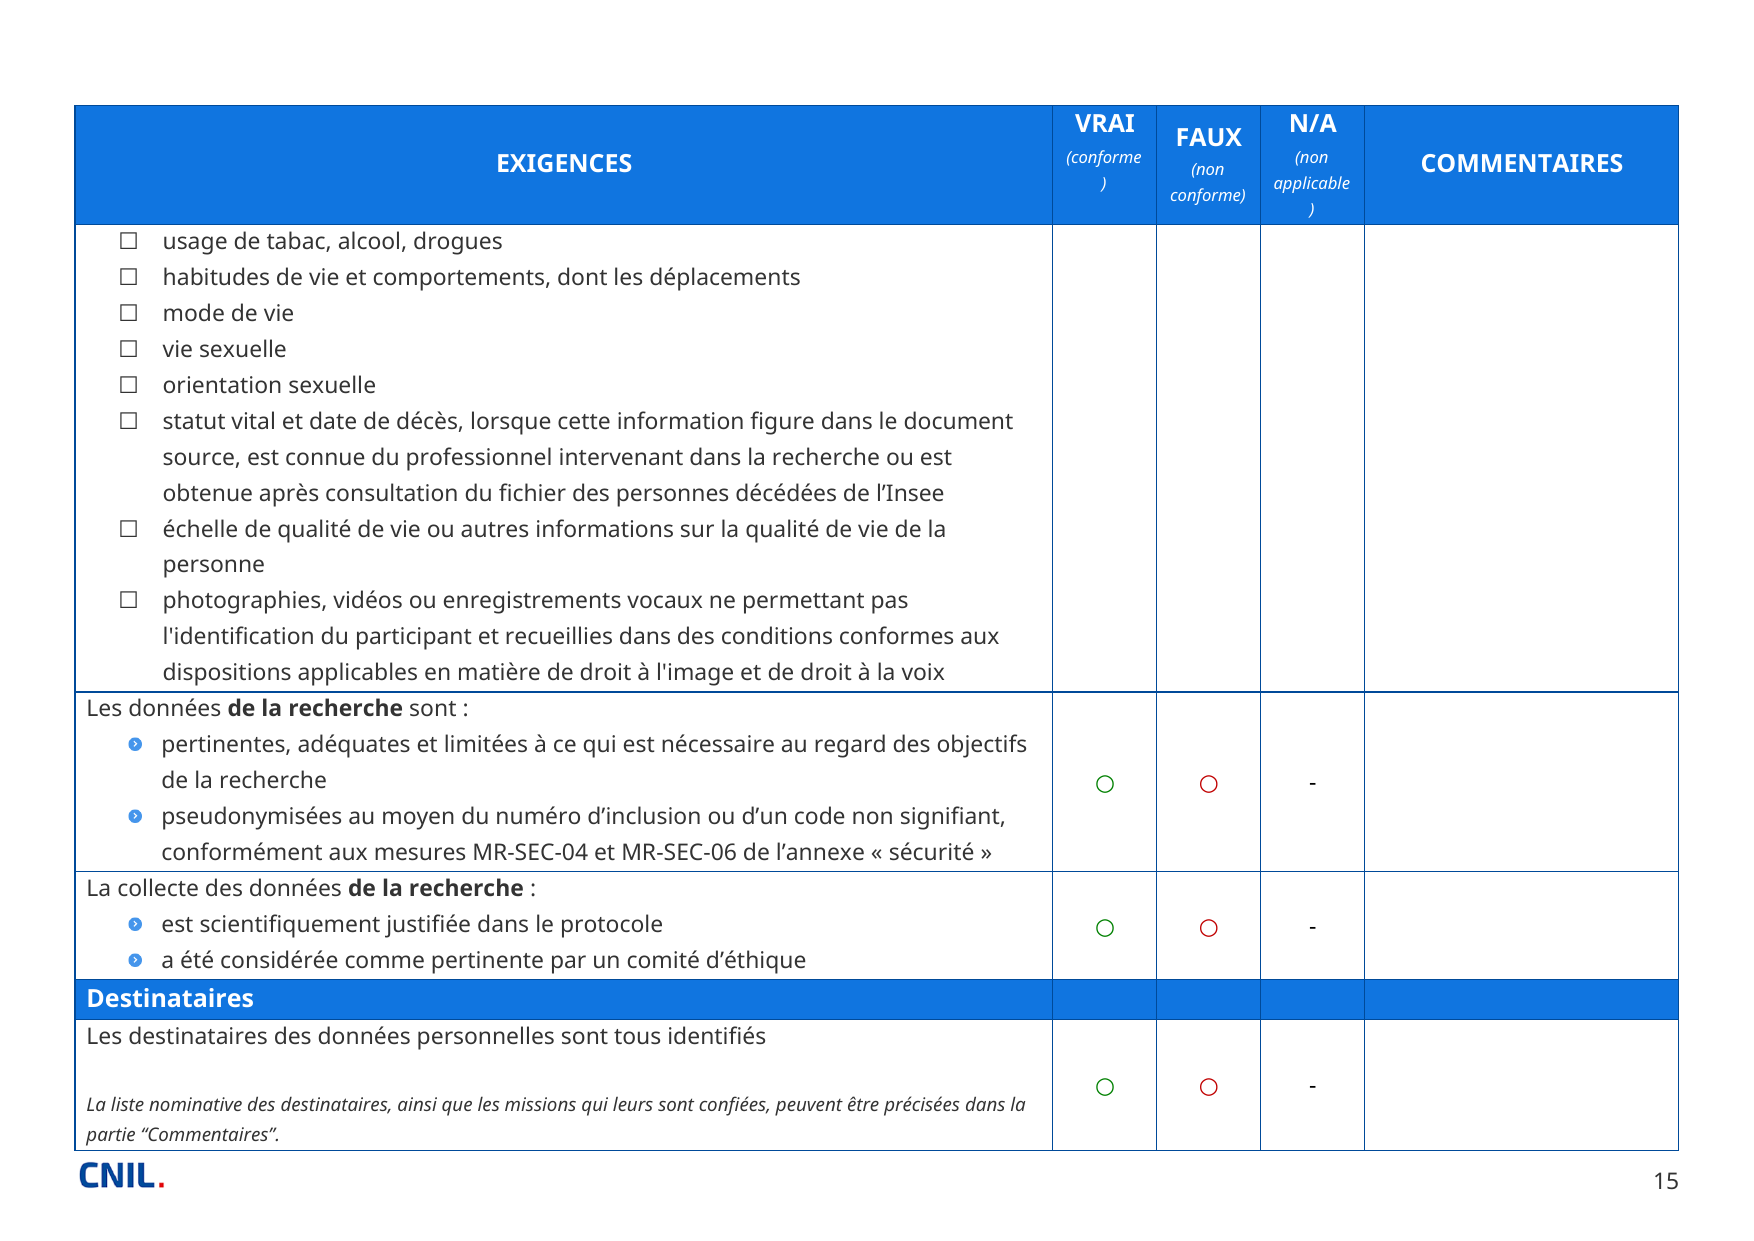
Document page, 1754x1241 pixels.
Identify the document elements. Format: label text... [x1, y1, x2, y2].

table_cell ○ [1053, 1020, 1156, 1150]
table_cell [1053, 225, 1156, 691]
table_cell - [1261, 693, 1364, 871]
table_cell - [1261, 225, 1364, 691]
table_cell - [1261, 1020, 1364, 1150]
table_cell Les destinataires des données personnelles sont tous identifiés La liste nominative des destinataires, ainsi que les missions qui leurs sont confiées, peuvent être précisées dans la partie “Commentaires”. [76, 1020, 1052, 1150]
table_header VRAI (conforme) [1053, 106, 1156, 224]
table_cell [1365, 225, 1678, 691]
table_cell ○ [1157, 1020, 1260, 1150]
table_cell ○ [1053, 872, 1156, 979]
table_cell [1157, 980, 1260, 1019]
table_cell [1365, 693, 1678, 871]
table_cell ○ [1157, 872, 1260, 979]
table_cell [1365, 980, 1678, 1019]
table_cell Les données de la recherche sont : pertinentes, adéquates et limitées à ce qui est nécessaire au regard des objectifs de la recherche pseudonymisées au moyen du numéro d’inclusion ou d’un code non signifiant, conformément aux mesures MR-SEC-04 et MR-SEC-06 de l’annexe « sécurité » [76, 693, 1052, 871]
table_cell [1365, 872, 1678, 979]
table_header N/A (non applicable) [1261, 106, 1364, 224]
table_cell [1365, 1020, 1678, 1150]
table_cell [1261, 980, 1364, 1019]
table_cell ○ [1157, 693, 1260, 871]
table_cell ○ [1053, 693, 1156, 871]
table_header COMMENTAIRES [1365, 106, 1678, 224]
table_cell [1053, 980, 1156, 1019]
table_cell Destinataires [76, 980, 1052, 1019]
table_cell [1157, 225, 1260, 691]
table_cell ☐ usage de tabac, alcool, drogues ☐ habitudes de vie et comportements, dont les déplacements ☐ mode de vie ☐ vie sexuelle ☐ orientation sexuelle ☐ statut vital et date de décès, lorsque cette information figure dans le document source, est connue du professionnel intervenant dans la recherche ou est obtenue après consultation du fichier des personnes décédées de l’Insee ☐ échelle de qualité de vie ou autres informations sur la qualité de vie de la personne ☐ photographies, vidéos ou enregistrements vocaux ne permettant pas l'identification du participant et recueillies dans des conditions conformes aux dispositions applicables en matière de droit à l'image et de droit à la voix [76, 225, 1052, 691]
table_header EXIGENCES [76, 106, 1052, 224]
table_header FAUX (non conforme) [1157, 106, 1260, 224]
table_cell - [1261, 872, 1364, 979]
table_cell La collecte des données de la recherche : est scientifiquement justifiée dans le protocole a été considérée comme pertinente par un comité d’éthique [76, 872, 1052, 979]
